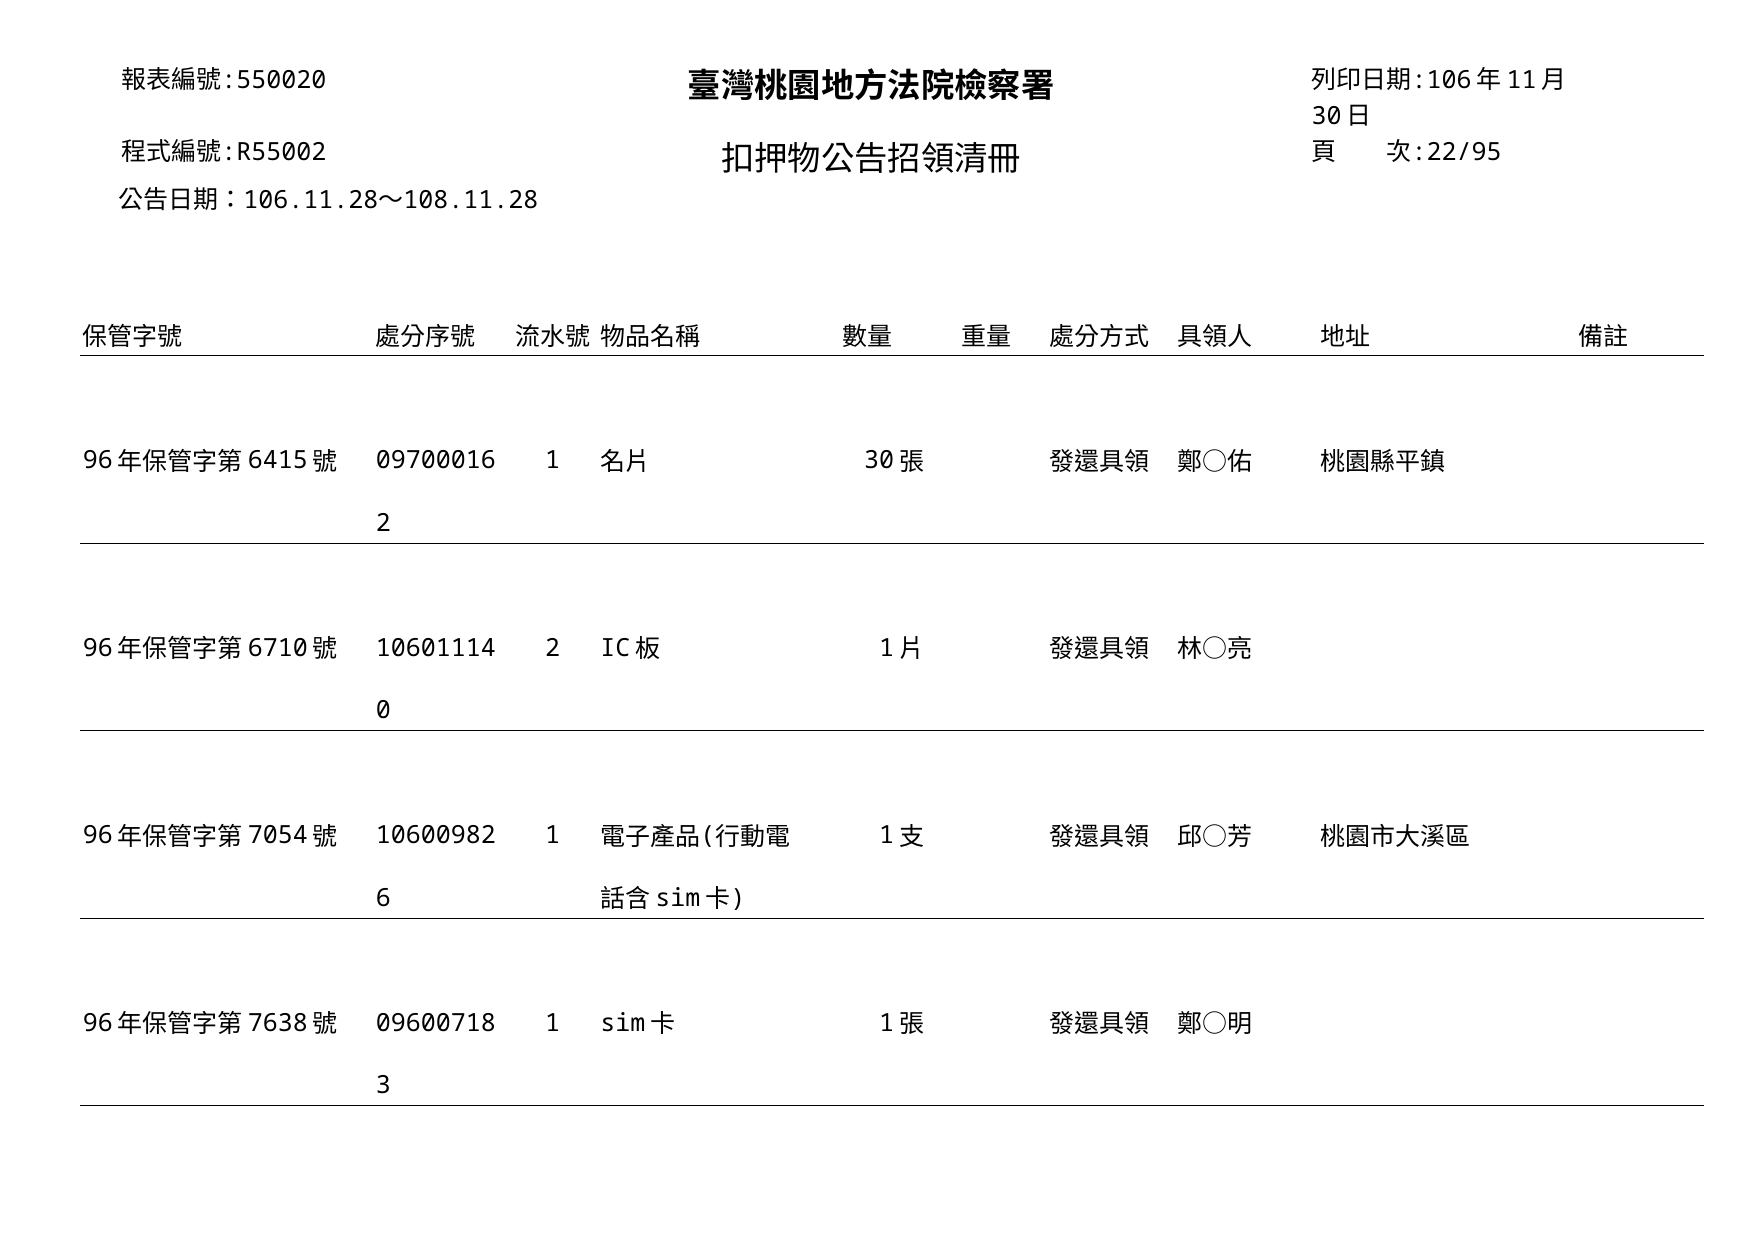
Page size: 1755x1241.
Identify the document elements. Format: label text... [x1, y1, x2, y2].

table_header 數量 [808, 293, 927, 355]
table_cell 1 [507, 919, 597, 1105]
table_cell 1片 [808, 544, 927, 730]
table_cell [1575, 919, 1704, 1105]
table_cell 96年保管字第7054號 [80, 731, 373, 917]
table_cell IC板 [597, 544, 807, 730]
table_header 處分方式 [1046, 293, 1175, 355]
table_cell 桃園市大溪區 [1317, 731, 1575, 917]
table_cell 106011140 [373, 544, 507, 730]
table_cell 1支 [808, 731, 927, 917]
table_cell 林○亮 [1175, 544, 1317, 730]
table_header 物品名稱 [597, 293, 807, 355]
table_cell 96年保管字第7638號 [80, 919, 373, 1105]
table_cell [927, 356, 1046, 542]
table_cell 邱○芳 [1175, 731, 1317, 917]
table_cell 097000162 [373, 356, 507, 542]
table_cell 鄭○明 [1175, 919, 1317, 1105]
table_cell 鄭○佑 [1175, 356, 1317, 542]
table_cell 1張 [808, 919, 927, 1105]
table_cell 96年保管字第6415號 [80, 356, 373, 542]
table_cell 106009826 [373, 731, 507, 917]
table_header 備註 [1575, 293, 1704, 355]
table_cell 96年保管字第6710號 [80, 544, 373, 730]
table_cell 發還具領 [1046, 356, 1175, 542]
table_header 重量 [927, 293, 1046, 355]
table_cell 2 [507, 544, 597, 730]
table_cell 桃園縣平鎮 [1317, 356, 1575, 542]
table_cell [1317, 544, 1575, 730]
table_cell 096007183 [373, 919, 507, 1105]
table_cell 30張 [808, 356, 927, 542]
table_cell [1575, 356, 1704, 542]
table_cell [1575, 544, 1704, 730]
table_header 處分序號 [373, 293, 507, 355]
table_cell 名片 [597, 356, 807, 542]
table_cell 發還具領 [1046, 731, 1175, 917]
table_header 流水號 [507, 293, 597, 355]
table_cell 電子產品(行動電話含sim卡) [597, 731, 807, 917]
table_header 保管字號 [80, 293, 373, 355]
table_cell 1 [507, 731, 597, 917]
table_cell 1 [507, 356, 597, 542]
table_cell 發還具領 [1046, 919, 1175, 1105]
table_cell [927, 919, 1046, 1105]
table_cell [927, 731, 1046, 917]
table_cell [927, 544, 1046, 730]
table_cell [1317, 919, 1575, 1105]
table_header 地址 [1317, 293, 1575, 355]
table_cell [1575, 731, 1704, 917]
table_header 具領人 [1175, 293, 1317, 355]
table_cell 發還具領 [1046, 544, 1175, 730]
table_cell sim卡 [597, 919, 807, 1105]
